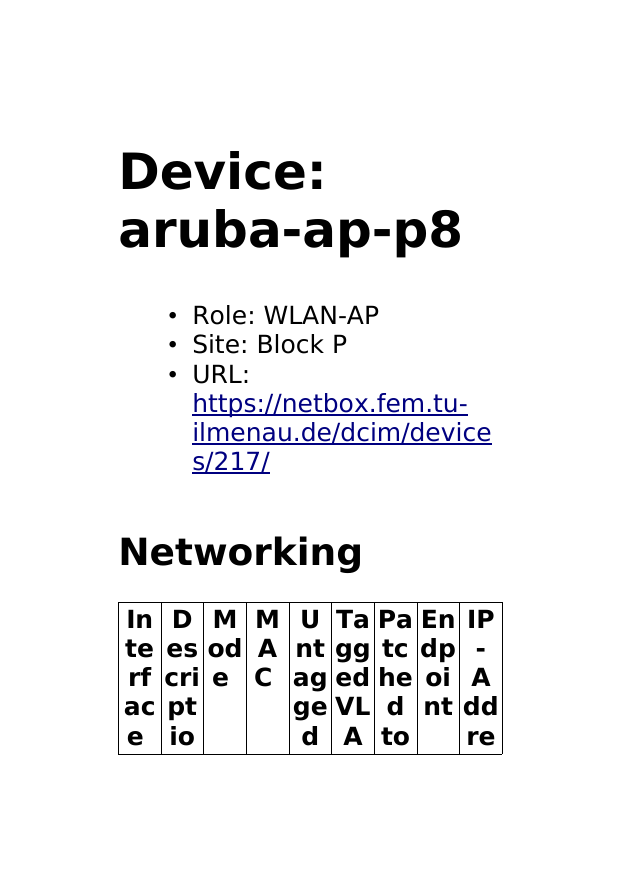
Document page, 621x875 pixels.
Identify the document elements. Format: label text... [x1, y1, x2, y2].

subtitle Networking [118, 531, 502, 575]
table_header Endpoint [418, 603, 459, 754]
table_header MAC [247, 603, 289, 754]
table_header Patched to [375, 603, 417, 754]
list Site: Block P [177, 331, 502, 360]
list Role: WLAN-AP [177, 302, 502, 331]
table_header Interface [119, 603, 161, 754]
subtitle Device: aruba-ap-p8 [118, 143, 502, 259]
table_header IP-Addre [460, 603, 502, 754]
table_header Descriptio [162, 603, 203, 754]
table_header Tagged VLA [332, 603, 374, 754]
table_header Untagged [290, 603, 331, 754]
table_header Mode [204, 603, 246, 754]
list URL: https://netbox.fem.tu-ilmenau.de/dcim/devices/217/ [177, 360, 502, 477]
